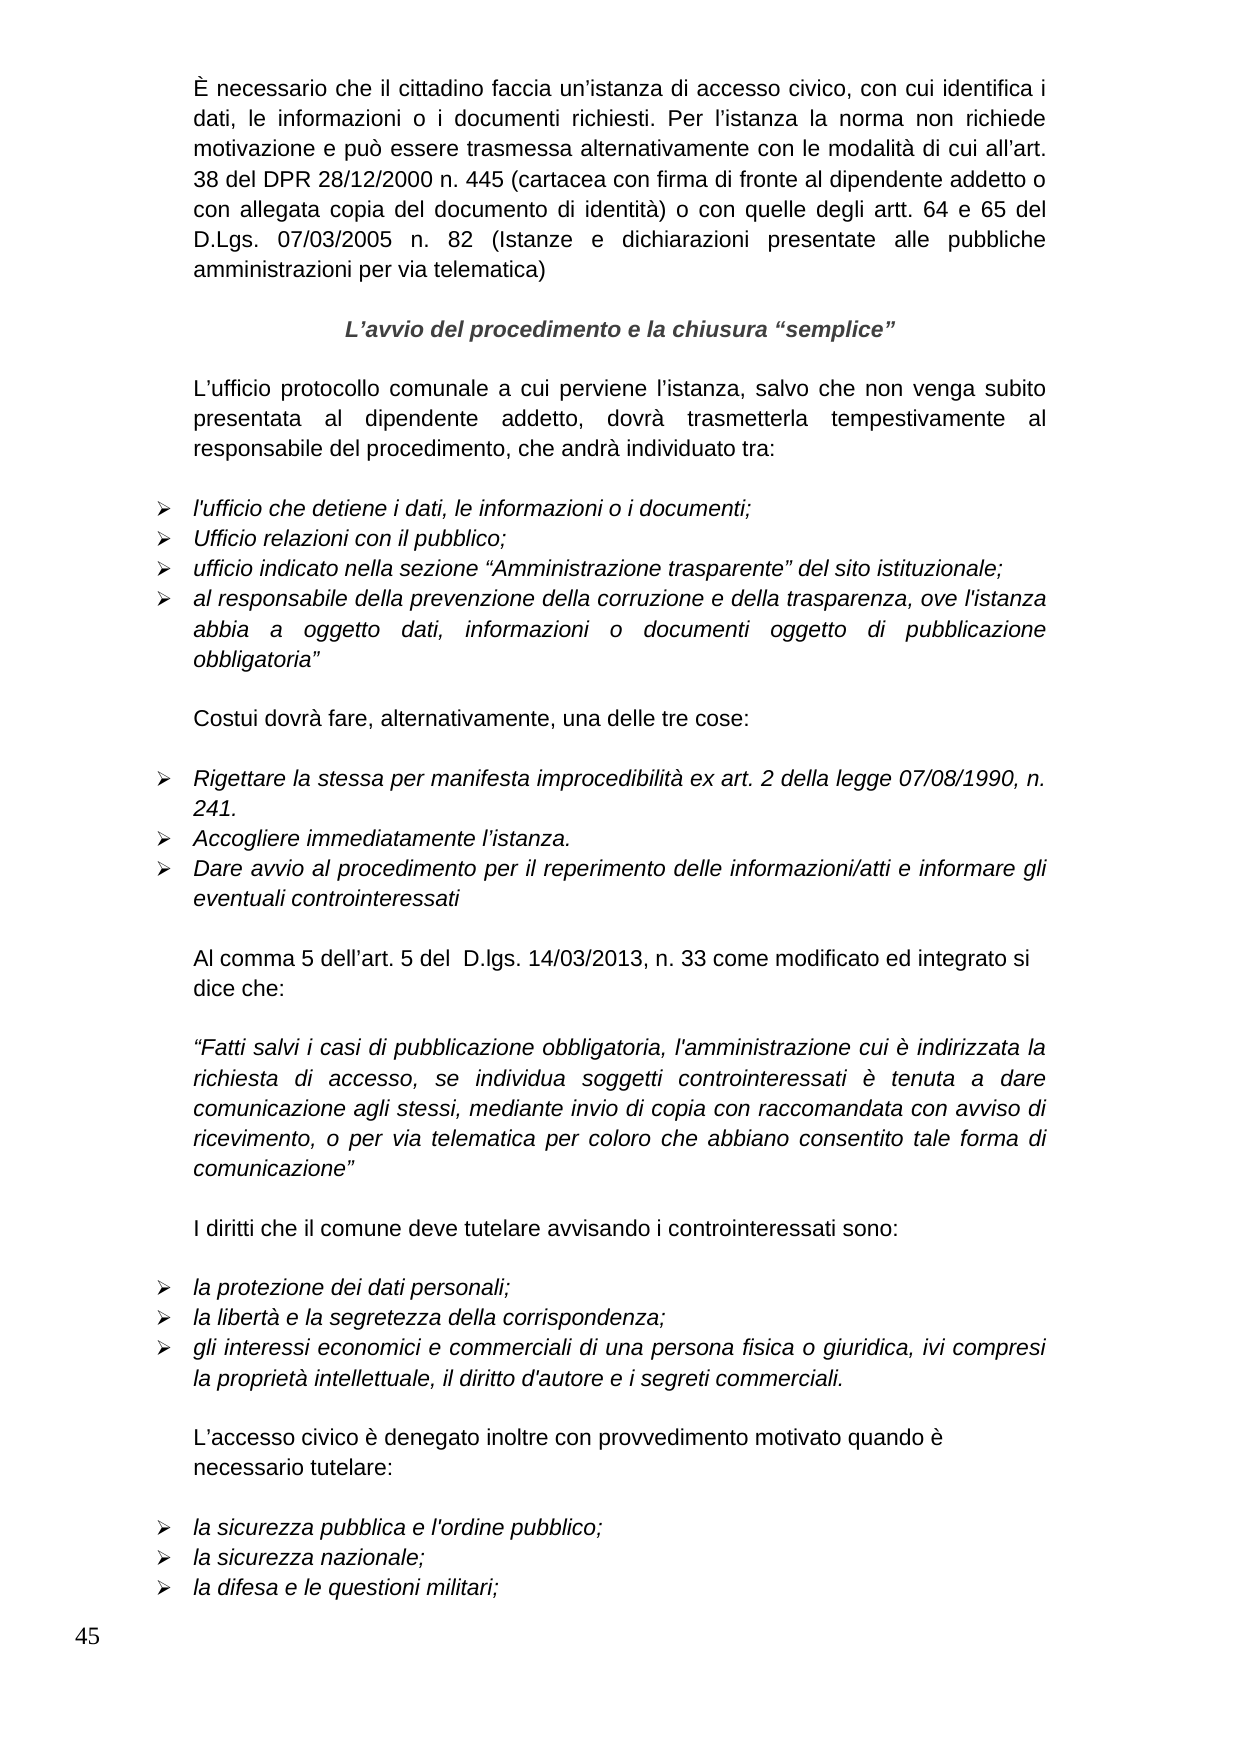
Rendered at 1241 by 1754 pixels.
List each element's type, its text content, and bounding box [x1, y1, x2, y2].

list gli interessi economici e commerciali di una persona fisica o giuridica, ivi compresi la proprietà intellettuale, il diritto d'autore e i segreti commerciali. [156, 1334, 1047, 1391]
text “Fatti salvi i casi di pubblicazione obbligatoria, l'amministrazione cui è indirizzata la richiesta di accesso, se individua soggetti controinteressati è tenuta a dare comunicazione agli stessi, mediante invio di copia con raccomandata con avviso di ricevimento, o per via telematica per coloro che abbiano consentito tale forma di comunicazione” [193, 1034, 1047, 1182]
list ufficio indicato nella sezione “Amministrazione trasparente” del sito istituzionale; [156, 555, 1047, 582]
list l'ufficio che detiene i dati, le informazioni o i documenti; [156, 495, 1047, 521]
list Ufficio relazioni con il pubblico; [156, 525, 1047, 551]
text L’accesso civico è denegato inoltre con provvedimento motivato quando è necessario tutelare: [193, 1424, 1047, 1481]
list Accogliere immediatamente l’istanza. [156, 825, 1047, 851]
list la libertà e la segretezza della corrispondenza; [156, 1304, 1047, 1331]
list la sicurezza nazionale; [156, 1544, 1047, 1570]
text Costui dovrà fare, alternativamente, una delle tre cose: [193, 705, 1047, 732]
text I diritti che il comune deve tutelare avvisando i controinteressati sono: [193, 1214, 1047, 1241]
list Dare avvio al procedimento per il reperimento delle informazioni/atti e informare gli eventuali controinteressati [156, 855, 1047, 912]
list Rigettare la stessa per manifesta improcedibilità ex art. 2 della legge 07/08/1990, n. 241. [156, 764, 1047, 821]
subtitle L’avvio del procedimento e la chiusura “semplice” [193, 316, 1047, 342]
text Al comma 5 dell’art. 5 del D.lgs. 14/03/2013, n. 33 come modificato ed integrato si dice che: [193, 945, 1047, 1001]
list la sicurezza pubblica e l'ordine pubblico; [156, 1513, 1047, 1540]
list la difesa e le questioni militari; [156, 1574, 1047, 1600]
text L’ufficio protocollo comunale a cui perviene l’istanza, salvo che non venga subito presentata al dipendente addetto, dovrà trasmetterla tempestivamente al responsabile del procedimento, che andrà individuato tra: [193, 375, 1047, 462]
list al responsabile della prevenzione della corruzione e della trasparenza, ove l'istanza abbia a oggetto dati, informazioni o documenti oggetto di pubblicazione obbligatoria” [156, 585, 1047, 672]
text È necessario che il cittadino faccia un’istanza di accesso civico, con cui identifica i dati, le informazioni o i documenti richiesti. Per l’istanza la norma non richiede motivazione e può essere trasmessa alternativamente con le modalità di cui all’art. 38 del DPR 28/12/2000 n. 445 (cartacea con firma di fronte al dipendente addetto o con allegata copia del documento di identità) o con quelle degli artt. 64 e 65 del D.Lgs. 07/03/2005 n. 82 (Istanze e dichiarazioni presentate alle pubbliche amministrazioni per via telematica) [193, 75, 1047, 283]
list la protezione dei dati personali; [156, 1274, 1047, 1300]
